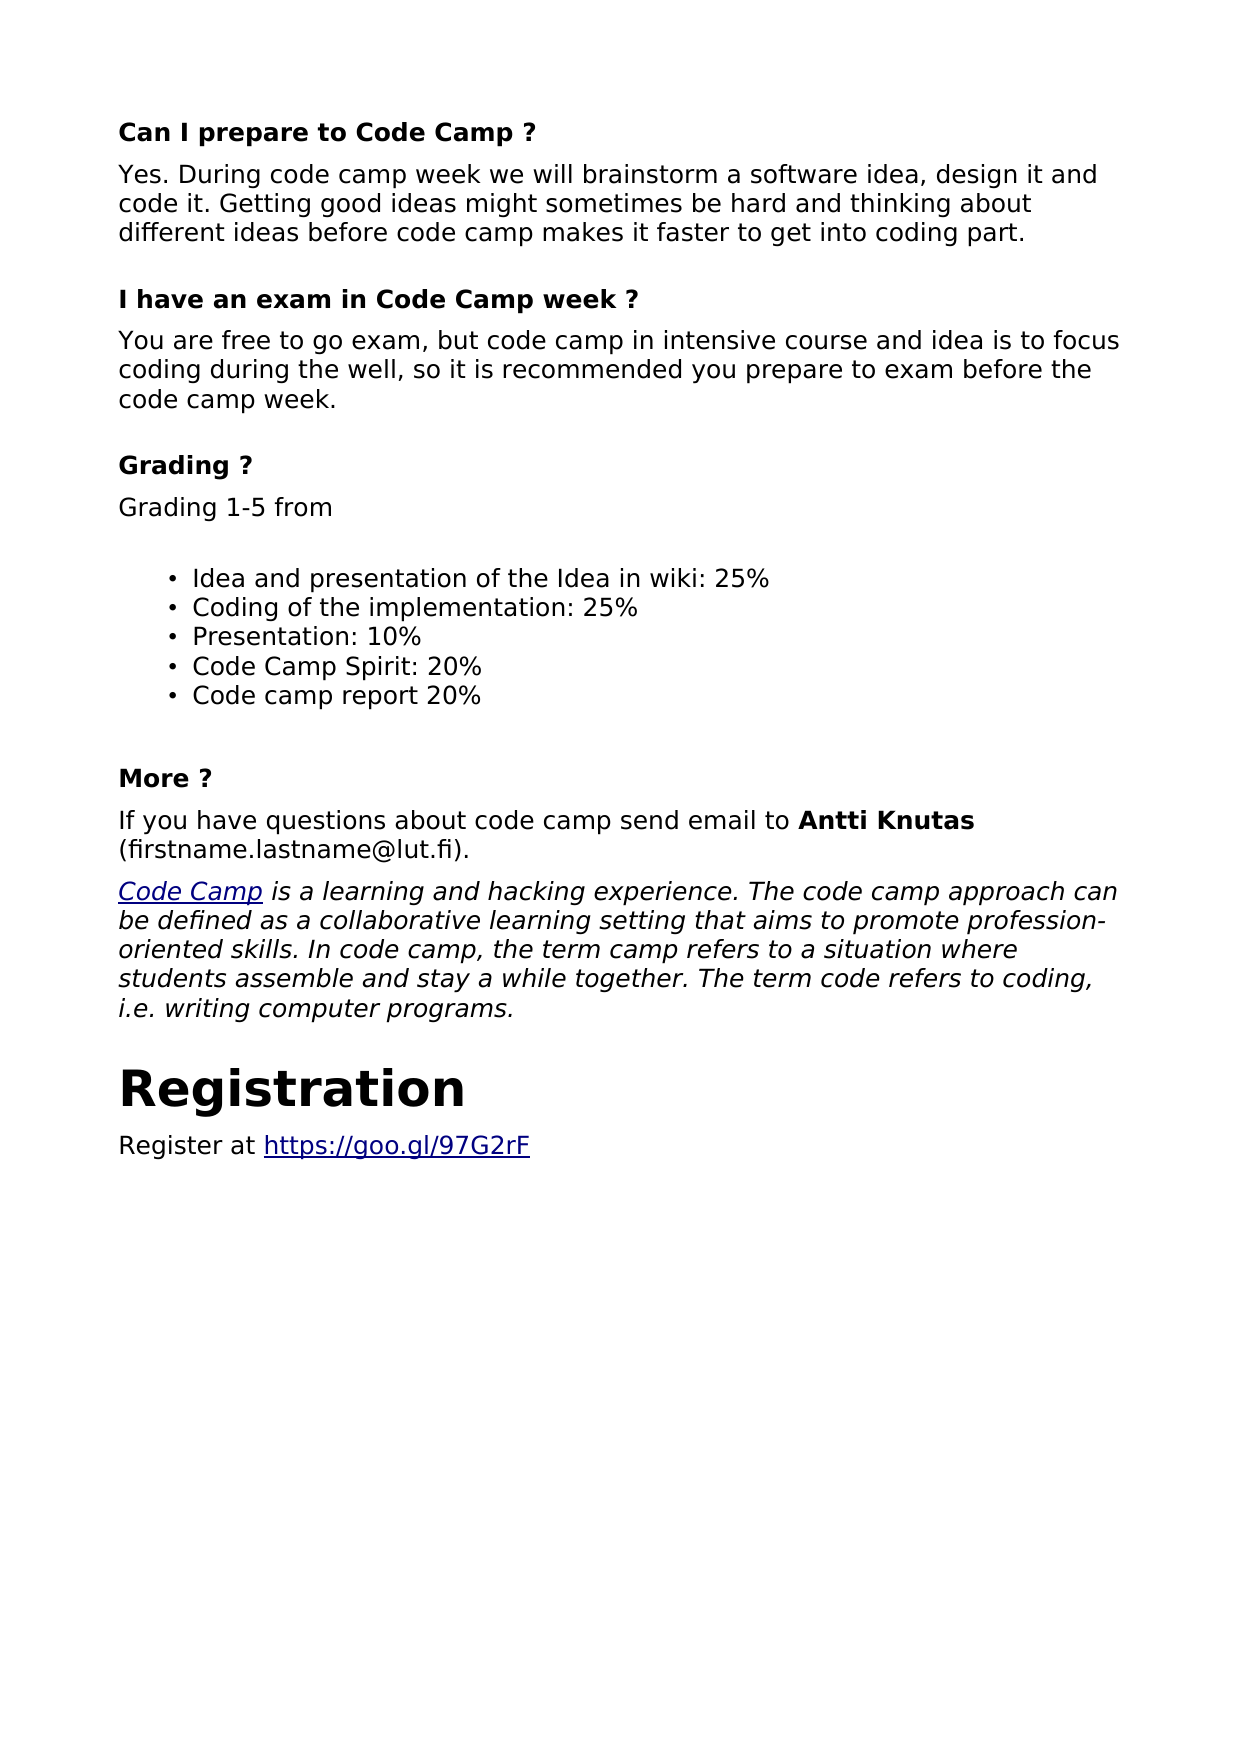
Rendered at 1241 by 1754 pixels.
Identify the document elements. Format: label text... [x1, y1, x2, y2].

text If you have questions about code camp send email to Antti Knutas (firstname.lastname@lut.fi). [118, 806, 1122, 864]
list Coding of the implementation: 25% [177, 593, 1122, 623]
text Register at https://goo.gl/97G2rF [118, 1131, 1122, 1160]
list Idea and presentation of the Idea in wiki: 25% [177, 564, 1122, 593]
text Yes. During code camp week we will brainstorm a software idea, design it and code it. Getting good ideas might sometimes be hard and thinking about different ideas before code camp makes it faster to get into coding part. [118, 160, 1122, 247]
subtitle I have an exam in Code Camp week ? [118, 285, 1122, 314]
list Code Camp Spirit: 20% [177, 652, 1122, 681]
subtitle Registration [118, 1060, 1122, 1119]
text Code Camp is a learning and hacking experience. The code camp approach can be defined as a collaborative learning setting that aims to promote profession-oriented skills. In code camp, the term camp refers to a situation where students assemble and stay a while together. The term code refers to coding, i.e. writing computer programs. [118, 877, 1122, 1023]
subtitle More ? [118, 764, 1122, 794]
list Presentation: 10% [177, 623, 1122, 652]
text Grading 1-5 from [118, 493, 1122, 522]
subtitle Grading ? [118, 451, 1122, 481]
subtitle Can I prepare to Code Camp ? [118, 118, 1122, 147]
text You are free to go exam, but code camp in intensive course and idea is to focus coding during the well, so it is recommended you prepare to exam before the code camp week. [118, 326, 1122, 414]
list Code camp report 20% [177, 681, 1122, 710]
